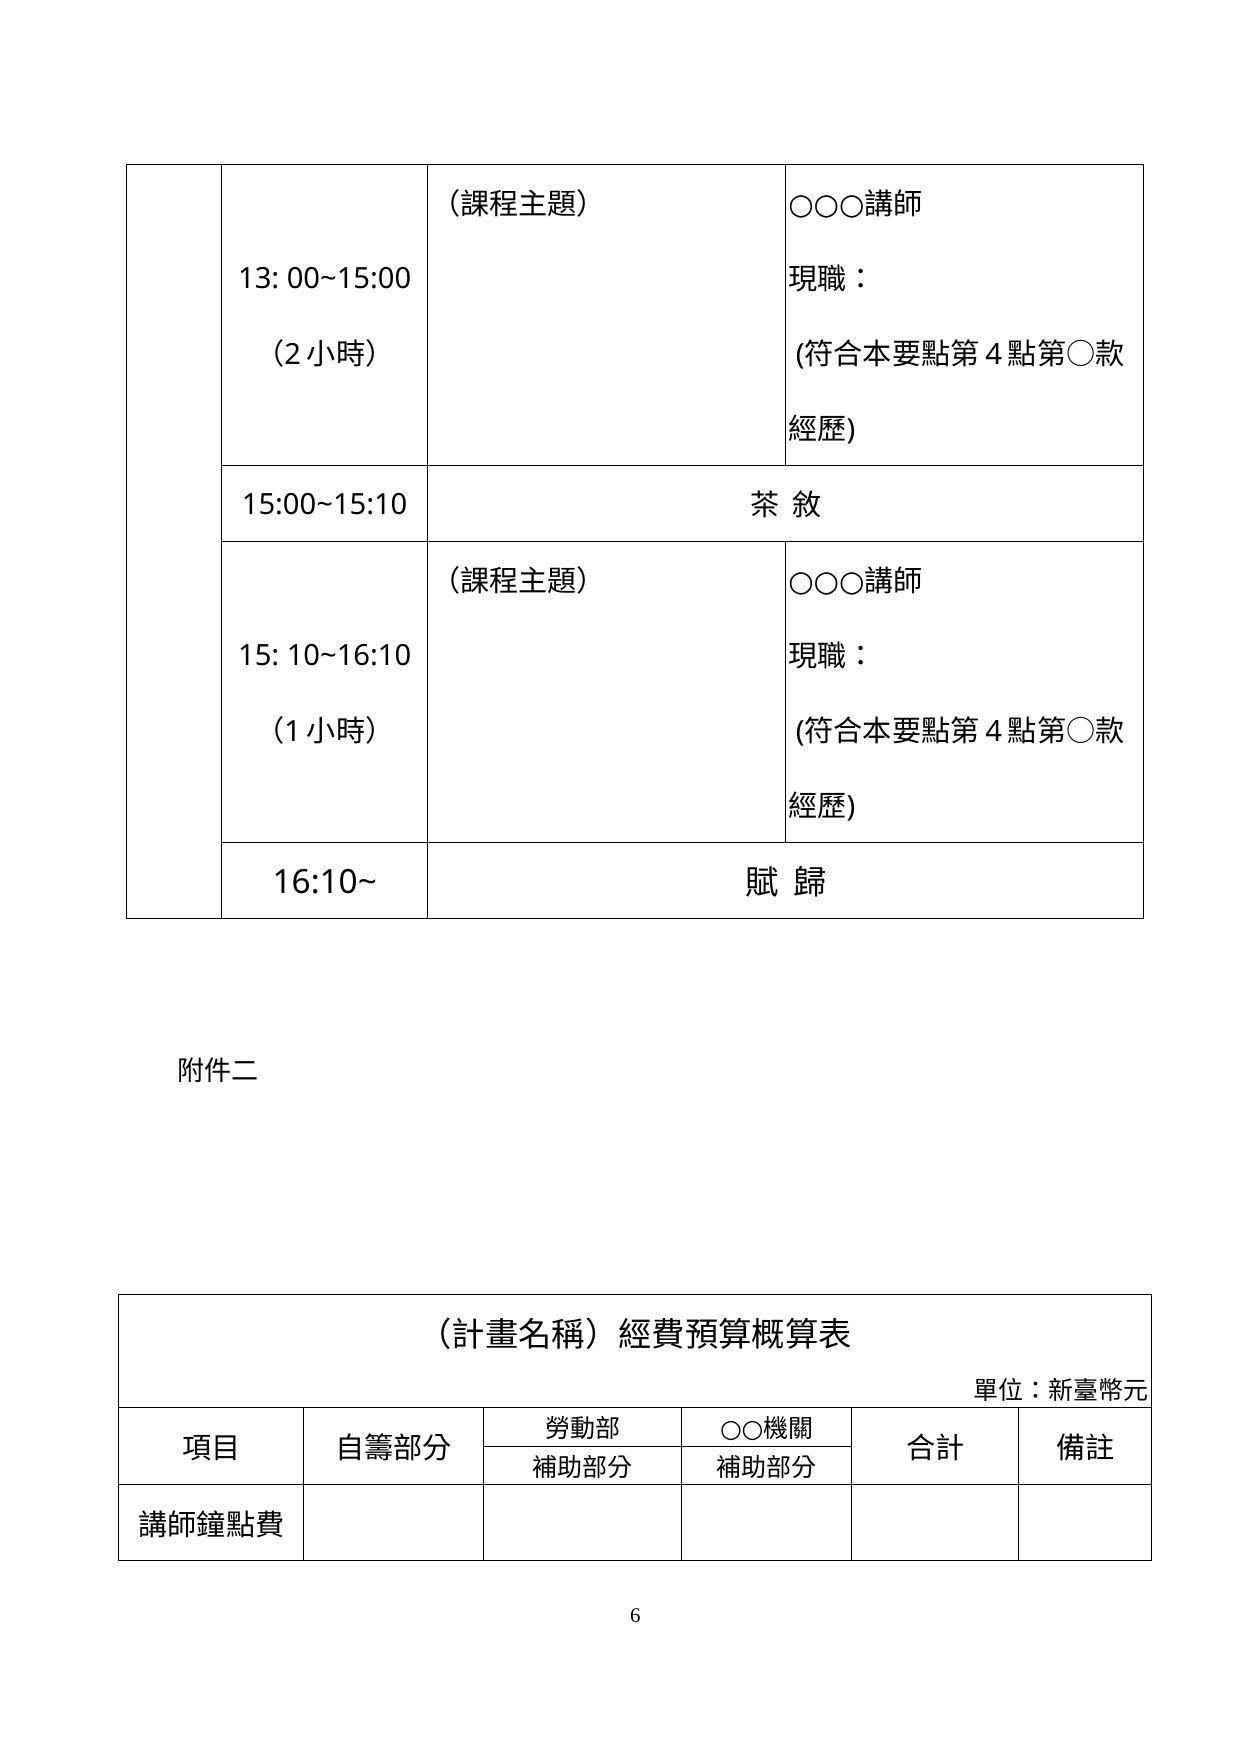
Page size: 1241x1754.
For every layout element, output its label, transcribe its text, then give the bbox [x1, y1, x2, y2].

table_cell 自籌部分 [304, 1408, 483, 1484]
table_cell 茶 敘 [428, 466, 1143, 541]
table_cell [682, 1485, 851, 1560]
table_cell 15:00~15:10 [222, 466, 427, 541]
table_cell 合計 [852, 1408, 1018, 1484]
table_cell 15: 10~16:10 （1小時） [222, 542, 427, 842]
table_cell ○○○講師 現職： (符合本要點第4點第○款經歷) [786, 542, 1143, 842]
table_cell （課程主題） [428, 542, 785, 842]
table_cell ○○機關 [682, 1408, 851, 1446]
table_cell 講師鐘點費 [119, 1485, 303, 1560]
table_cell [127, 165, 221, 918]
table_cell 補助部分 [682, 1447, 851, 1484]
table_cell [304, 1485, 483, 1560]
table_cell [1019, 1485, 1151, 1560]
table_cell ○○○講師 現職： (符合本要點第4點第○款經歷) [786, 165, 1143, 464]
table_cell 補助部分 [484, 1447, 681, 1484]
text 附件二 [177, 1031, 1092, 1106]
table_cell （課程主題） [428, 165, 785, 464]
table_cell 賦 歸 [428, 843, 1143, 918]
table_cell 16:10~ [222, 843, 427, 918]
table_cell 勞動部 [484, 1408, 681, 1446]
table_header （計畫名稱）經費預算概算表 單位：新臺幣元 [119, 1295, 1151, 1407]
table_cell 備註 [1019, 1408, 1151, 1484]
table_cell 項目 [119, 1408, 303, 1484]
table_cell [484, 1485, 681, 1560]
table_cell 13: 00~15:00 （2小時） [222, 165, 427, 464]
table_cell [852, 1485, 1018, 1560]
